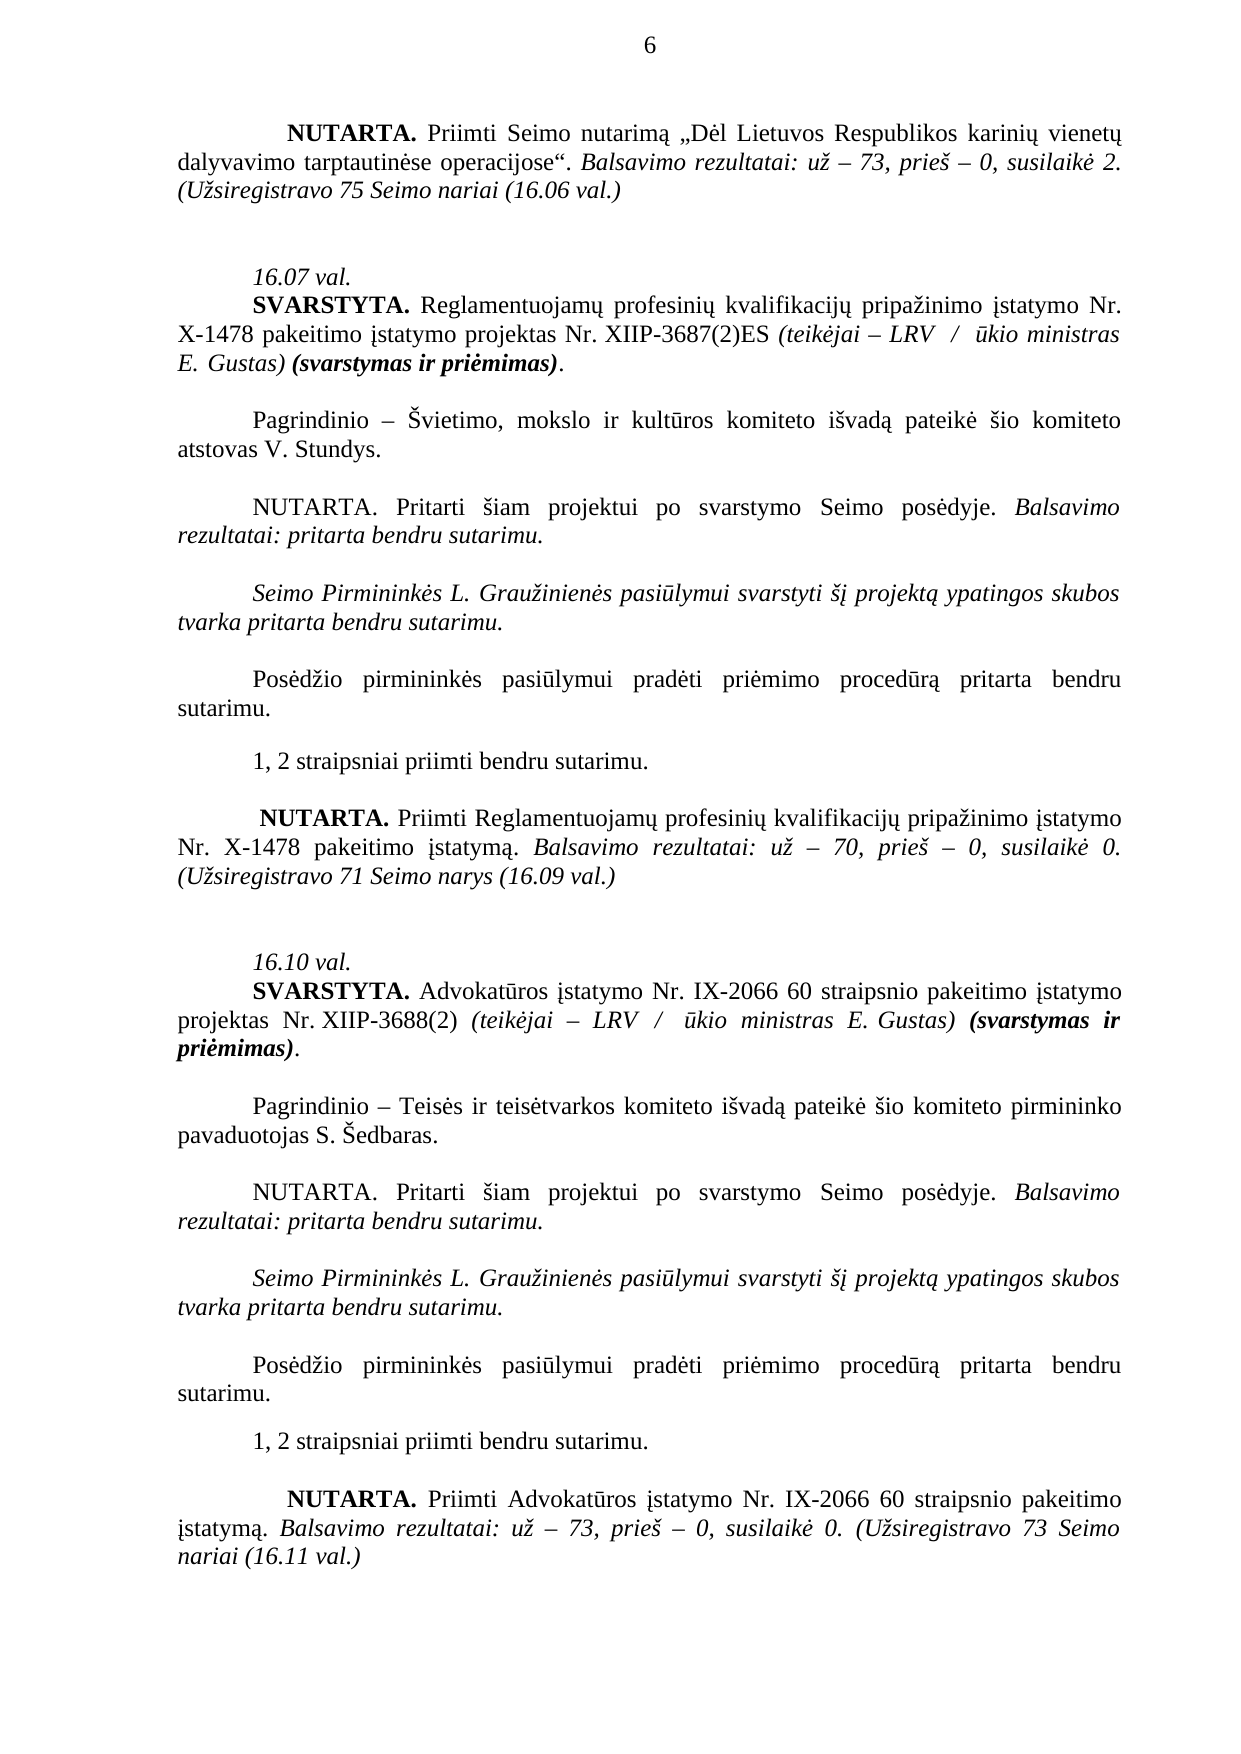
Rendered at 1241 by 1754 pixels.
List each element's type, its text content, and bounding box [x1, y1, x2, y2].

text NUTARTA. Priimti Reglamentuojamų profesinių kvalifikacijų pripažinimo įstatymo Nr. X-1478 pakeitimo įstatymą. Balsavimo rezultatai: už – 70, prieš – 0, susilaikė 0. (Užsiregistravo 71 Seimo narys (16.09 val.) [177, 803, 1122, 890]
text Seimo Pirmininkės L. Graužinienės pasiūlymui svarstyti šį projektą ypatingos skubos tvarka pritarta bendru sutarimu. [177, 578, 1122, 636]
text NUTARTA. Priimti Advokatūros įstatymo Nr. IX-2066 60 straipsnio pakeitimo įstatymą. Balsavimo rezultatai: už – 73, prieš – 0, susilaikė 0. (Užsiregistravo 73 Seimo nariai (16.11 val.) [177, 1484, 1122, 1570]
text 16.10 val. [177, 947, 1122, 976]
text Posėdžio pirmininkės pasiūlymui pradėti priėmimo procedūrą pritarta bendru sutarimu. [177, 1350, 1122, 1407]
text NUTARTA. Priimti Seimo nutarimą „Dėl Lietuvos Respublikos karinių vienetų dalyvavimo tarptautinėse operacijose“. Balsavimo rezultatai: už – 73, prieš – 0, susilaikė 2. (Užsiregistravo 75 Seimo nariai (16.06 val.) [177, 118, 1122, 204]
text Pagrindinio – Švietimo, mokslo ir kultūros komiteto išvadą pateikė šio komiteto atstovas V. Stundys. [177, 406, 1122, 463]
text SVARSTYTA. Advokatūros įstatymo Nr. IX-2066 60 straipsnio pakeitimo įstatymo projektas Nr. XIIP-3688(2) (teikėjai – LRV / ūkio ministras E. Gustas) (svarstymas ir priėmimas). [177, 976, 1122, 1062]
text Seimo Pirmininkės L. Graužinienės pasiūlymui svarstyti šį projektą ypatingos skubos tvarka pritarta bendru sutarimu. [177, 1263, 1122, 1321]
text Pagrindinio – Teisės ir teisėtvarkos komiteto išvadą pateikė šio komiteto pirmininko pavaduotojas S. Šedbaras. [177, 1091, 1122, 1148]
text 1, 2 straipsniai priimti bendru sutarimu. [177, 1426, 1122, 1455]
text SVARSTYTA. Reglamentuojamų profesinių kvalifikacijų pripažinimo įstatymo Nr. X-1478 pakeitimo įstatymo projektas Nr. XIIP-3687(2)ES (teikėjai – LRV / ūkio ministras E. Gustas) (svarstymas ir priėmimas). [177, 291, 1122, 377]
text 16.07 val. [177, 262, 1122, 291]
text NUTARTA. Pritarti šiam projektui po svarstymo Seimo posėdyje. Balsavimo rezultatai: pritarta bendru sutarimu. [177, 1177, 1122, 1235]
text Posėdžio pirmininkės pasiūlymui pradėti priėmimo procedūrą pritarta bendru sutarimu. [177, 664, 1122, 722]
text NUTARTA. Pritarti šiam projektui po svarstymo Seimo posėdyje. Balsavimo rezultatai: pritarta bendru sutarimu. [177, 492, 1122, 549]
text 1, 2 straipsniai priimti bendru sutarimu. [177, 746, 1122, 775]
